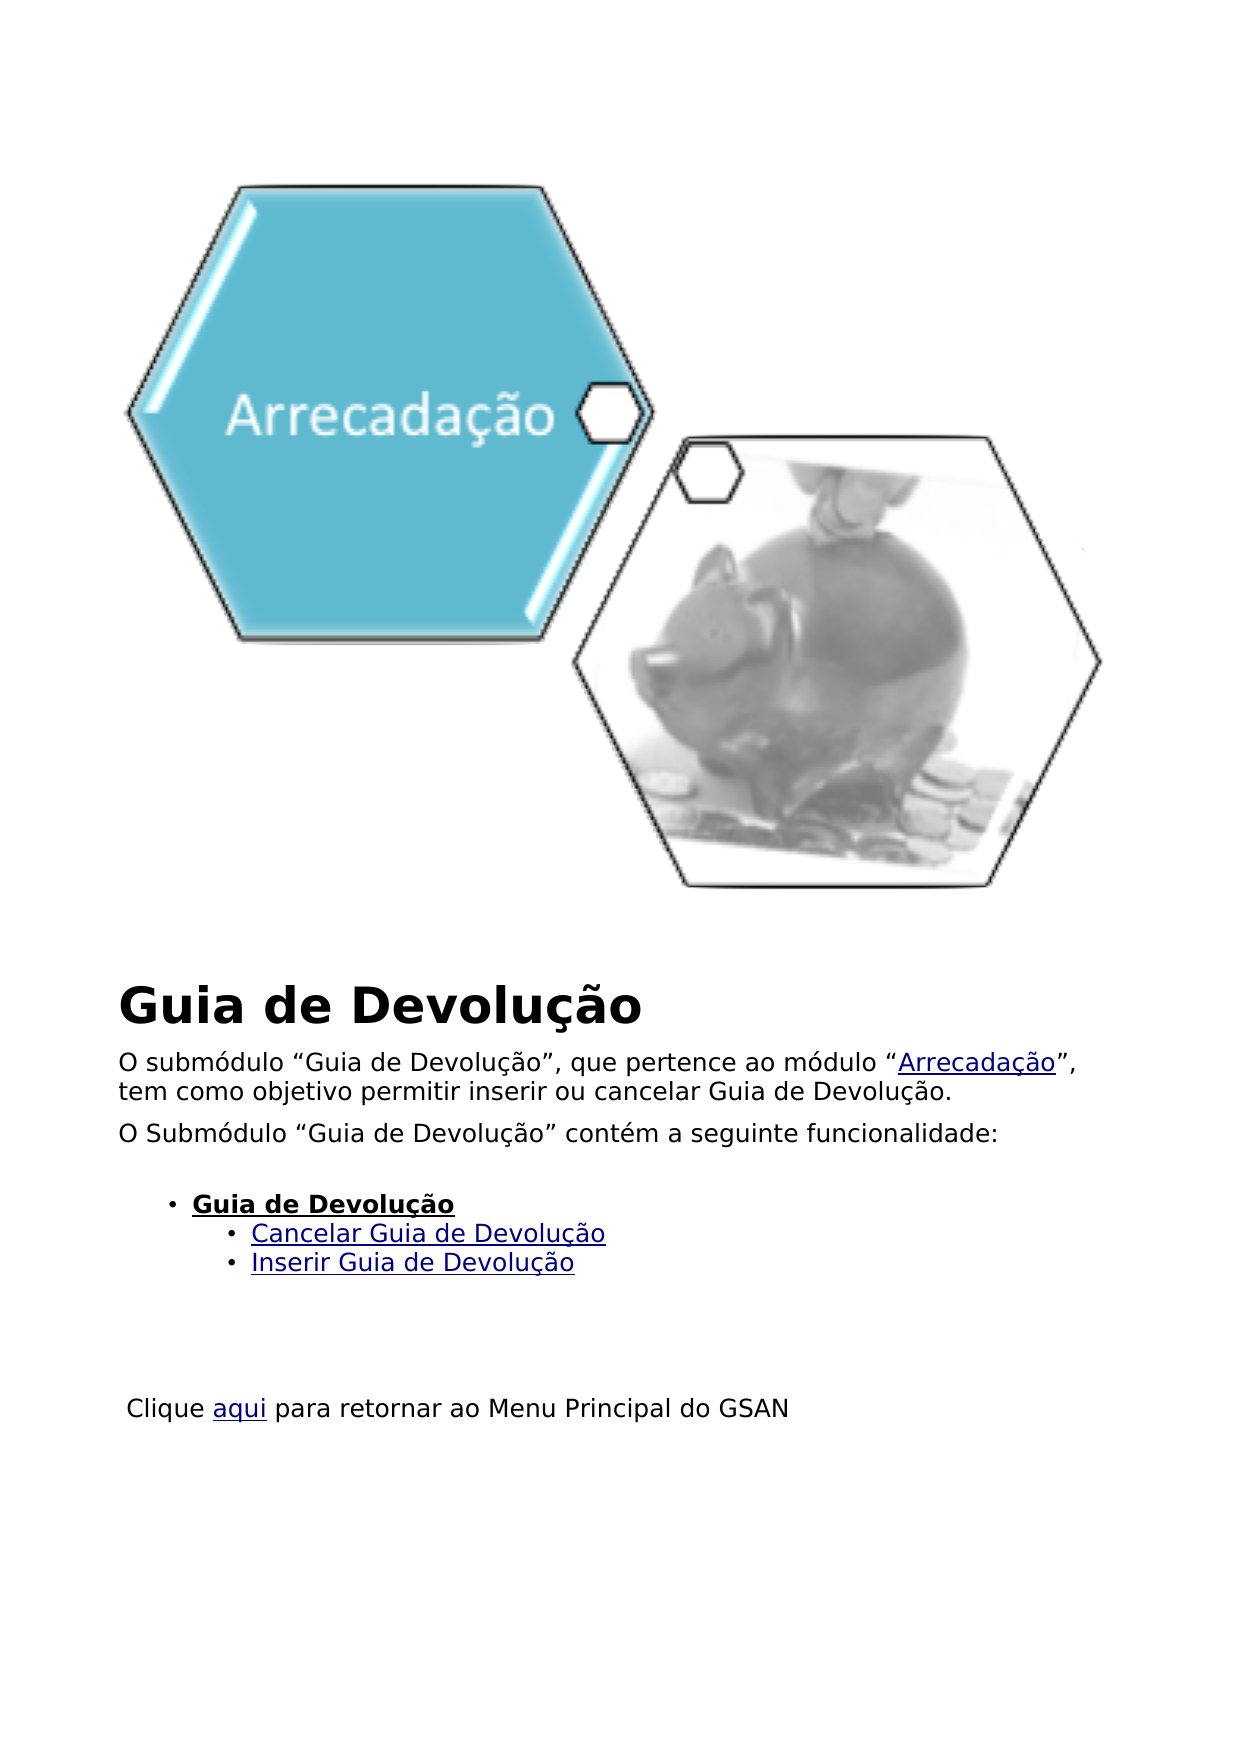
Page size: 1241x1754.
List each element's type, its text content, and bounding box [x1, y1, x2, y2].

text O Submódulo “Guia de Devolução” contém a seguinte funcionalidade: [118, 1119, 1122, 1148]
subtitle Guia de Devolução [118, 977, 1122, 1036]
text Clique aqui para retornar ao Menu Principal do GSAN [118, 1307, 1122, 1424]
list Guia de Devolução [177, 1190, 1122, 1219]
list Cancelar Guia de Devolução [236, 1219, 1122, 1248]
list Inserir Guia de Devolução [236, 1248, 1122, 1278]
text O submódulo “Guia de Devolução”, que pertence ao módulo “Arrecadação”, tem como objetivo permitir inserir ou cancelar Guia de Devolução. [118, 1048, 1122, 1107]
picture [118, 118, 1123, 911]
